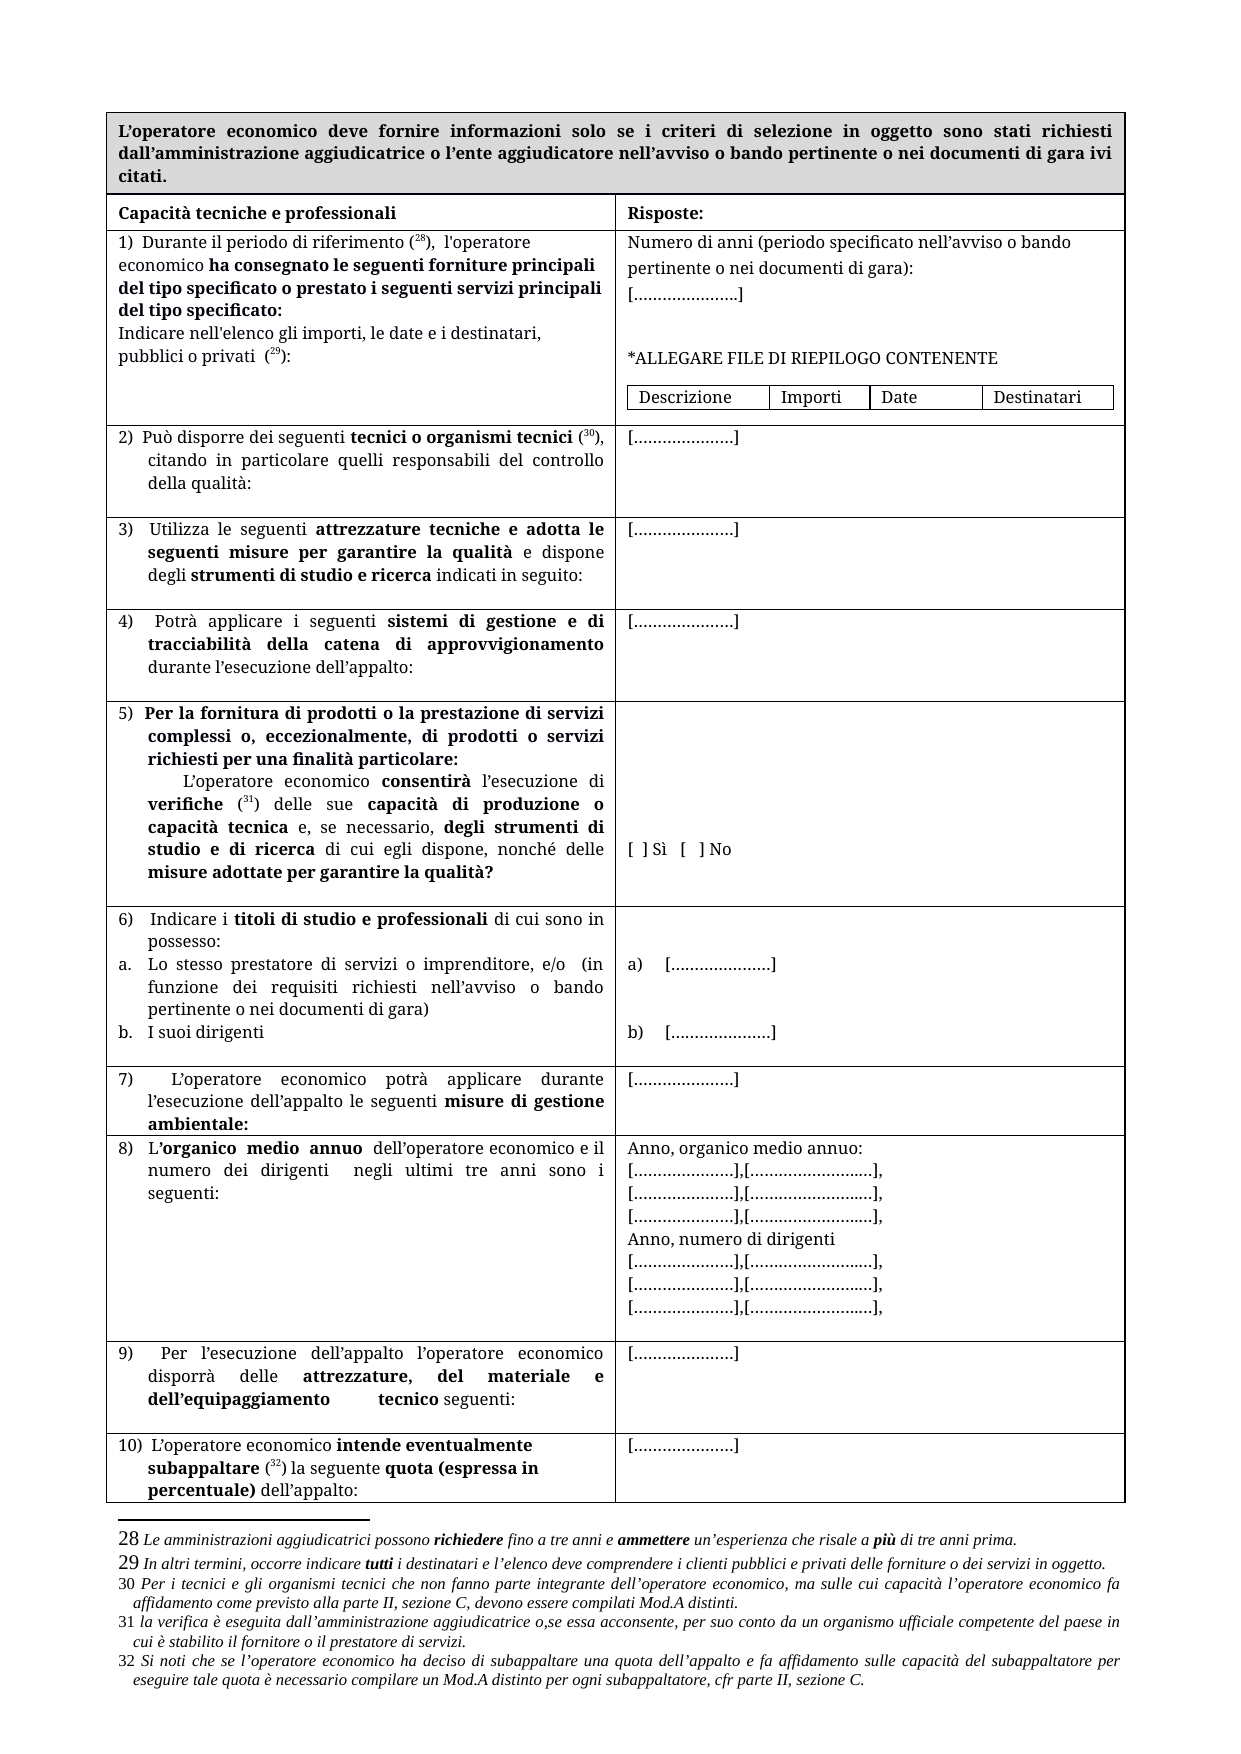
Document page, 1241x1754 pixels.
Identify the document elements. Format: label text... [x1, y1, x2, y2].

table_cell […………………] [616, 426, 1124, 517]
table_cell 5) Per la fornitura di prodotti o la prestazione di servizi complessi o, eccezionalmente, di prodotti o servizi richiesti per una finalità particolare: L’operatore economico consentirà l’esecuzione di verifiche () delle sue capacità di produzione o capacità tecnica e, se necessario, degli strumenti di studio e di ricerca di cui egli dispone, nonché delle misure adottate per garantire la qualità? [107, 702, 615, 906]
table_header Date [871, 386, 982, 409]
table_header L’operatore economico deve fornire informazioni solo se i criteri di selezione in oggetto sono stati richiesti dall’amministrazione aggiudicatrice o l’ente aggiudicatore nell’avviso o bando pertinente o nei documenti di gara ivi citati. [107, 113, 1124, 193]
table_cell 2) Può disporre dei seguenti tecnici o organismi tecnici (), citando in particolare quelli responsabili del controllo della qualità: [107, 426, 615, 517]
table_cell Anno, organico medio annuo: […………………],[…………………..…], […………………],[…………………..…], […………………],[…………………..…], Anno, numero di dirigenti […………………],[…………………..…], […………………],[…………………..…], […………………],[…………………..…], [616, 1136, 1124, 1341]
table_header Descrizione [628, 386, 769, 409]
table_cell […………………] […………………] [616, 907, 1124, 1066]
table_cell 1) Durante il periodo di riferimento (), l'operatore economico ha consegnato le seguenti forniture principali del tipo specificato o prestato i seguenti servizi principali del tipo specificato: Indicare nell'elenco gli importi, le date e i destinatari, pubblici o privati (): [107, 231, 615, 425]
table_cell 4) Potrà applicare i seguenti sistemi di gestione e di tracciabilità della catena di approvvigionamento durante l’esecuzione dell’appalto: [107, 610, 615, 701]
table_header Importi [770, 386, 869, 409]
table_cell 7) L’operatore economico potrà applicare durante l’esecuzione dell’appalto le seguenti misure di gestione ambientale: [107, 1067, 615, 1135]
table_header Destinatari [983, 386, 1113, 409]
table_header Risposte: [616, 195, 1124, 230]
table_cell 8) L’organico medio annuo dell’operatore economico e il numero dei dirigenti negli ultimi tre anni sono i seguenti: [107, 1136, 615, 1341]
table_cell […………………] [616, 1434, 1124, 1502]
table_cell 10) L’operatore economico intende eventualmente subappaltare () la seguente quota (espressa in percentuale) dell’appalto: [107, 1434, 615, 1502]
table_cell […………………] [616, 610, 1124, 701]
table_cell 9) Per l’esecuzione dell’appalto l’operatore economico disporrà delle attrezzature, del materiale e dell’equipaggiamento tecnico seguenti: [107, 1342, 615, 1432]
table_header Capacità tecniche e professionali [107, 195, 615, 230]
table_cell […………………] [616, 1067, 1124, 1135]
table_cell […………………] [616, 1342, 1124, 1432]
table_cell […………………] [616, 518, 1124, 609]
table_cell 6) Indicare i titoli di studio e professionali di cui sono in possesso: Lo stesso prestatore di servizi o imprenditore, e/o (in funzione dei requisiti richiesti nell’avviso o bando pertinente o nei documenti di gara) I suoi dirigenti [107, 907, 615, 1066]
table_cell [ ] Sì [ ] No [616, 702, 1124, 906]
table_cell 3) Utilizza le seguenti attrezzature tecniche e adotta le seguenti misure per garantire la qualità e dispone degli strumenti di studio e ricerca indicati in seguito: [107, 518, 615, 609]
table_cell Numero di anni (periodo specificato nell’avviso o bando pertinente o nei documenti di gara): [………………….] *ALLEGARE FILE DI RIEPILOGO CONTENENTE [616, 231, 1124, 425]
